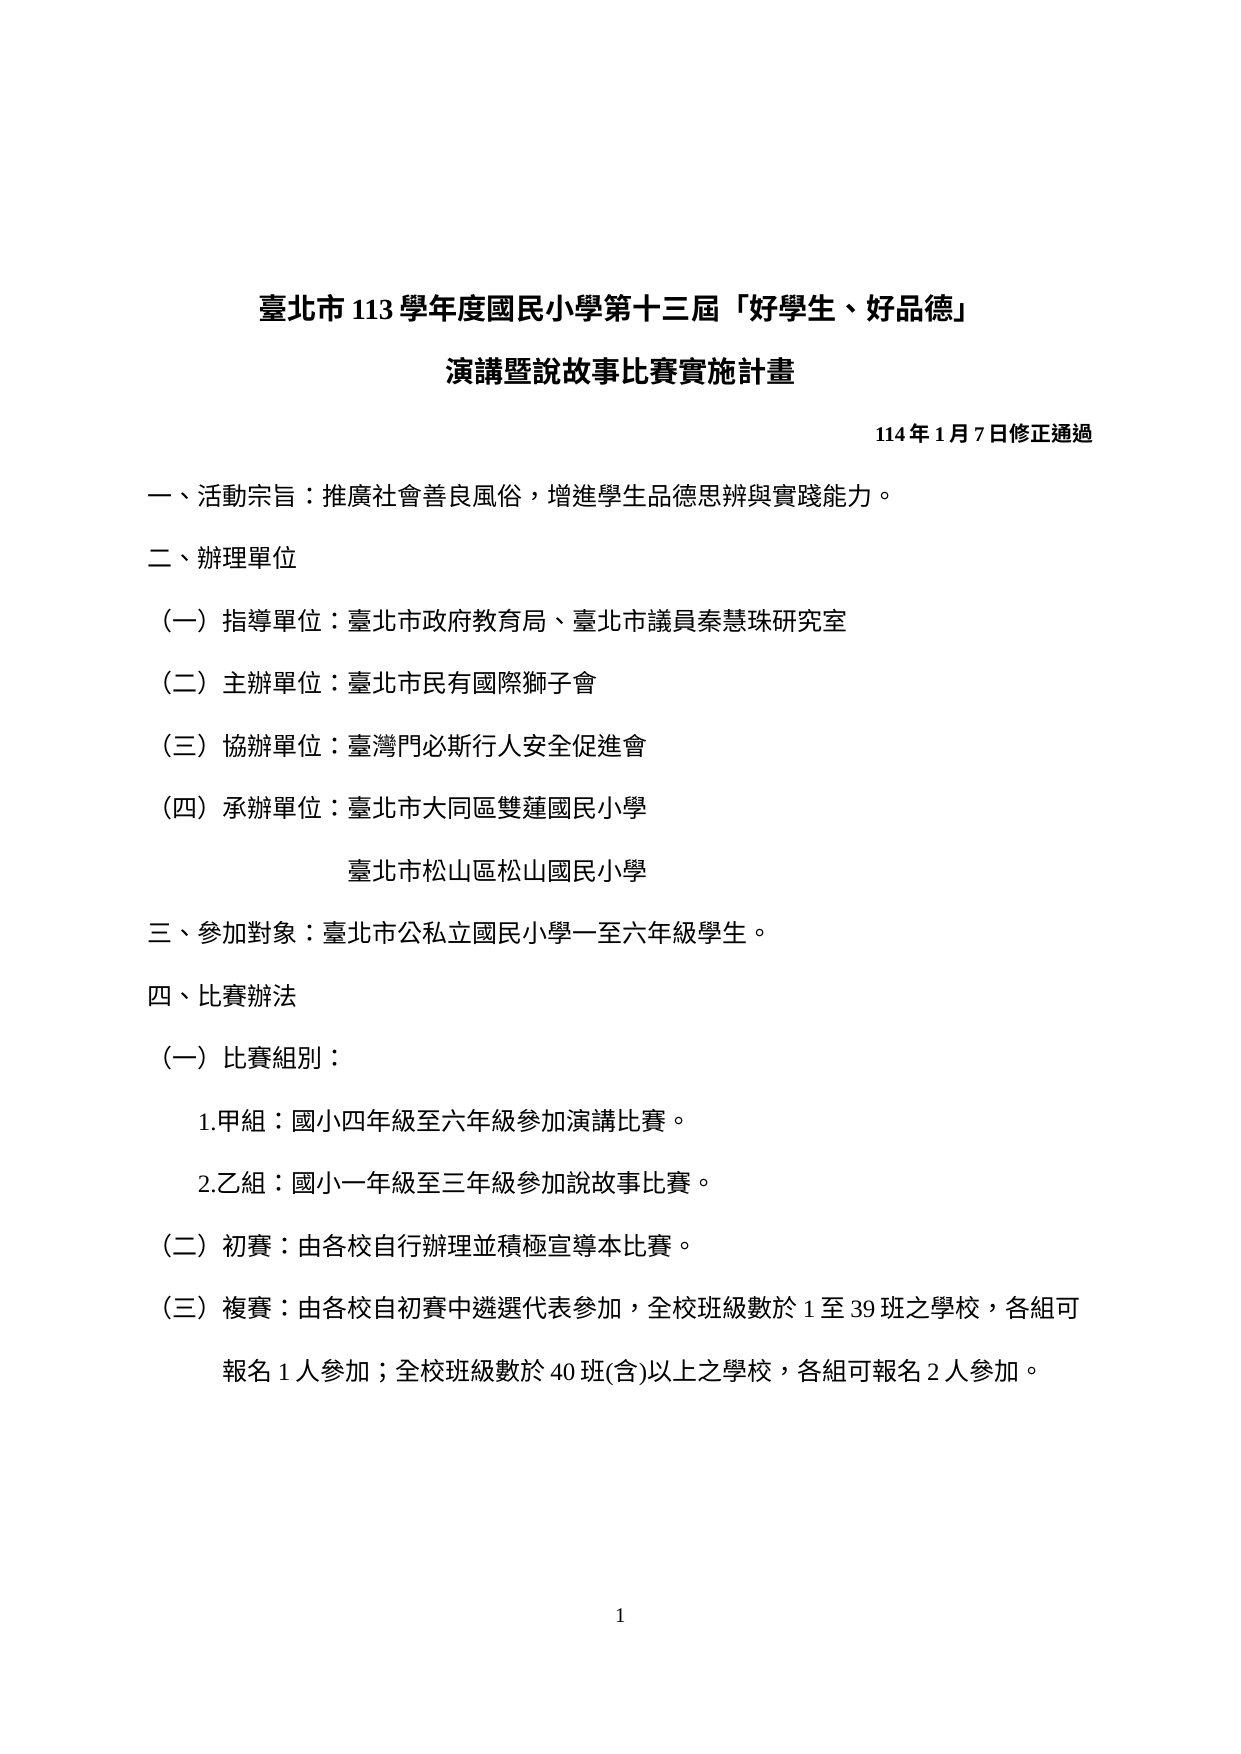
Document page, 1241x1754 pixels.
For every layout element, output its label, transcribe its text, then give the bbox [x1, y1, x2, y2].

text （一）比賽組別： [148, 1015, 1092, 1078]
text （三）協辦單位：臺灣門必斯行人安全促進會 [148, 703, 1092, 765]
text 臺北市松山區松山國民小學 [348, 828, 1092, 890]
text （一）指導單位：臺北市政府教育局、臺北市議員秦慧珠研究室 [148, 578, 1092, 640]
text （二）主辦單位：臺北市民有國際獅子會 [148, 640, 1092, 703]
text 三、參加對象：臺北市公私立國民小學一至六年級學生。 [148, 890, 1092, 953]
text （四）承辦單位：臺北市大同區雙蓮國民小學 [148, 765, 1092, 828]
text 臺北市113學年度國民小學第十三屆「好學生、好品德」 [148, 265, 1092, 328]
text （二）初賽：由各校自行辦理並積極宣導本比賽。 [148, 1203, 1092, 1265]
text 一、活動宗旨：推廣社會善良風俗，增進學生品德思辨與實踐能力。 [148, 453, 1092, 515]
text （三）複賽：由各校自初賽中遴選代表參加，全校班級數於1至39班之學校，各組可報名1人參加；全校班級數於40班(含)以上之學校，各組可報名2人參加。 [148, 1265, 1092, 1390]
text 1.甲組：國小四年級至六年級參加演講比賽。 [198, 1078, 1092, 1140]
text 114年1月7日修正通過 [148, 390, 1092, 453]
text 二、辦理單位 [148, 515, 1092, 578]
text 四、比賽辦法 [148, 953, 1092, 1015]
text 2.乙組：國小一年級至三年級參加說故事比賽。 [198, 1140, 1092, 1203]
text 演講暨說故事比賽實施計畫 [148, 328, 1092, 390]
